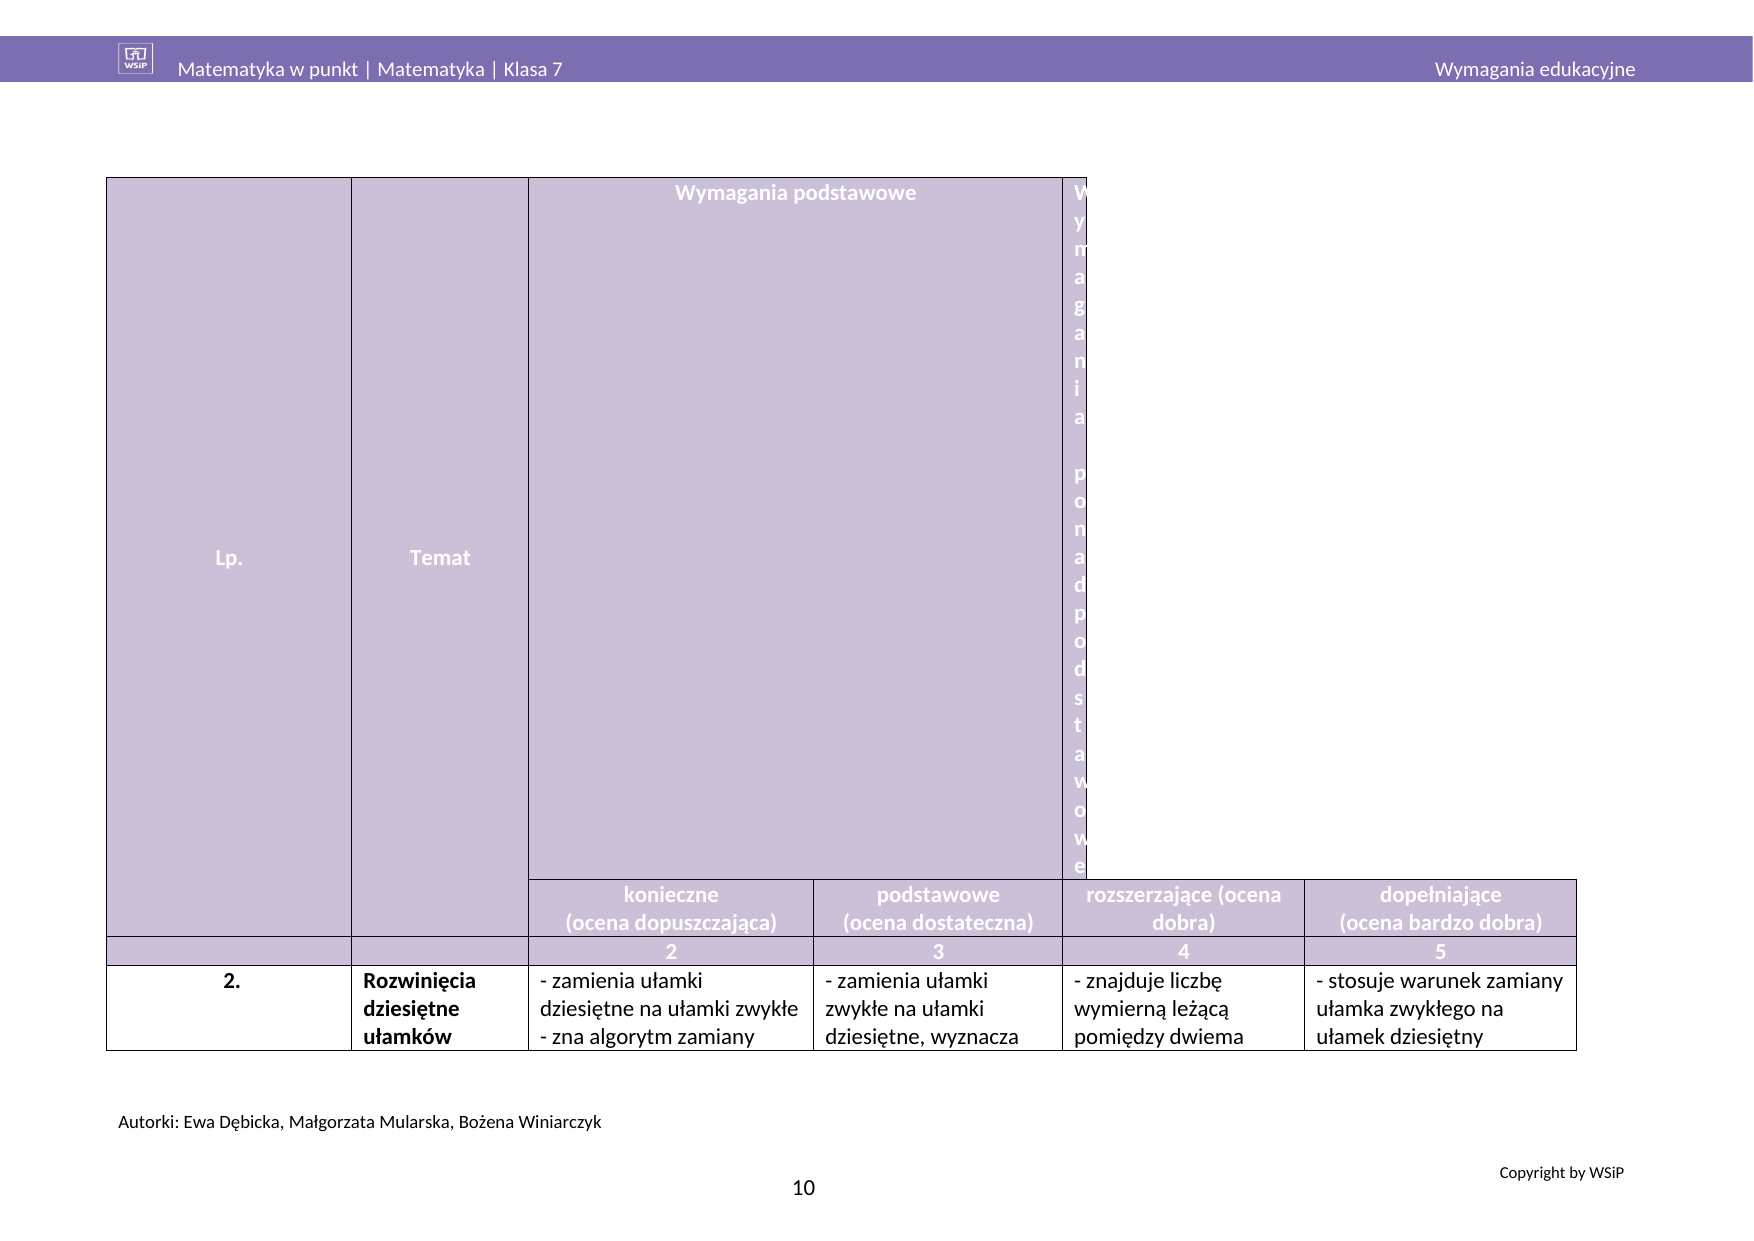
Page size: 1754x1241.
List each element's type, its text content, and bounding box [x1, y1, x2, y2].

table_cell [107, 937, 351, 965]
table_cell - znajduje liczbę wymierną leżącą pomiędzy dwiema [1063, 966, 1304, 1050]
table_cell 2 [529, 937, 813, 965]
table_header Wymagania podstawowe [529, 178, 1062, 879]
picture [0, 36, 1753, 82]
table_cell - zamienia ułamki zwykłe na ułamki dziesiętne, wyznacza [814, 966, 1062, 1050]
table_cell konieczne (ocena dopuszczająca) [529, 880, 813, 936]
table_cell Rozwinięcia dziesiętne ułamków [352, 966, 528, 1050]
table_cell 5 [1305, 937, 1576, 965]
table_cell 3 [814, 937, 1062, 965]
table_cell 4 [1063, 937, 1304, 965]
table_header Lp. [107, 178, 351, 936]
table_cell rozszerzające (ocena dobra) [1063, 880, 1304, 936]
table_header Wymagania ponadpodstawowe [1063, 178, 1086, 879]
table_cell 2. [107, 966, 351, 1050]
table_cell - stosuje warunek zamiany ułamka zwykłego na ułamek dziesiętny [1305, 966, 1576, 1050]
table_cell [352, 937, 528, 965]
table_cell podstawowe (ocena dostateczna) [814, 880, 1062, 936]
table_cell - zamienia ułamki dziesiętne na ułamki zwykłe - zna algorytm zamiany [529, 966, 813, 1050]
table_cell dopełniające (ocena bardzo dobra) [1305, 880, 1576, 936]
table_header Temat [352, 178, 528, 936]
